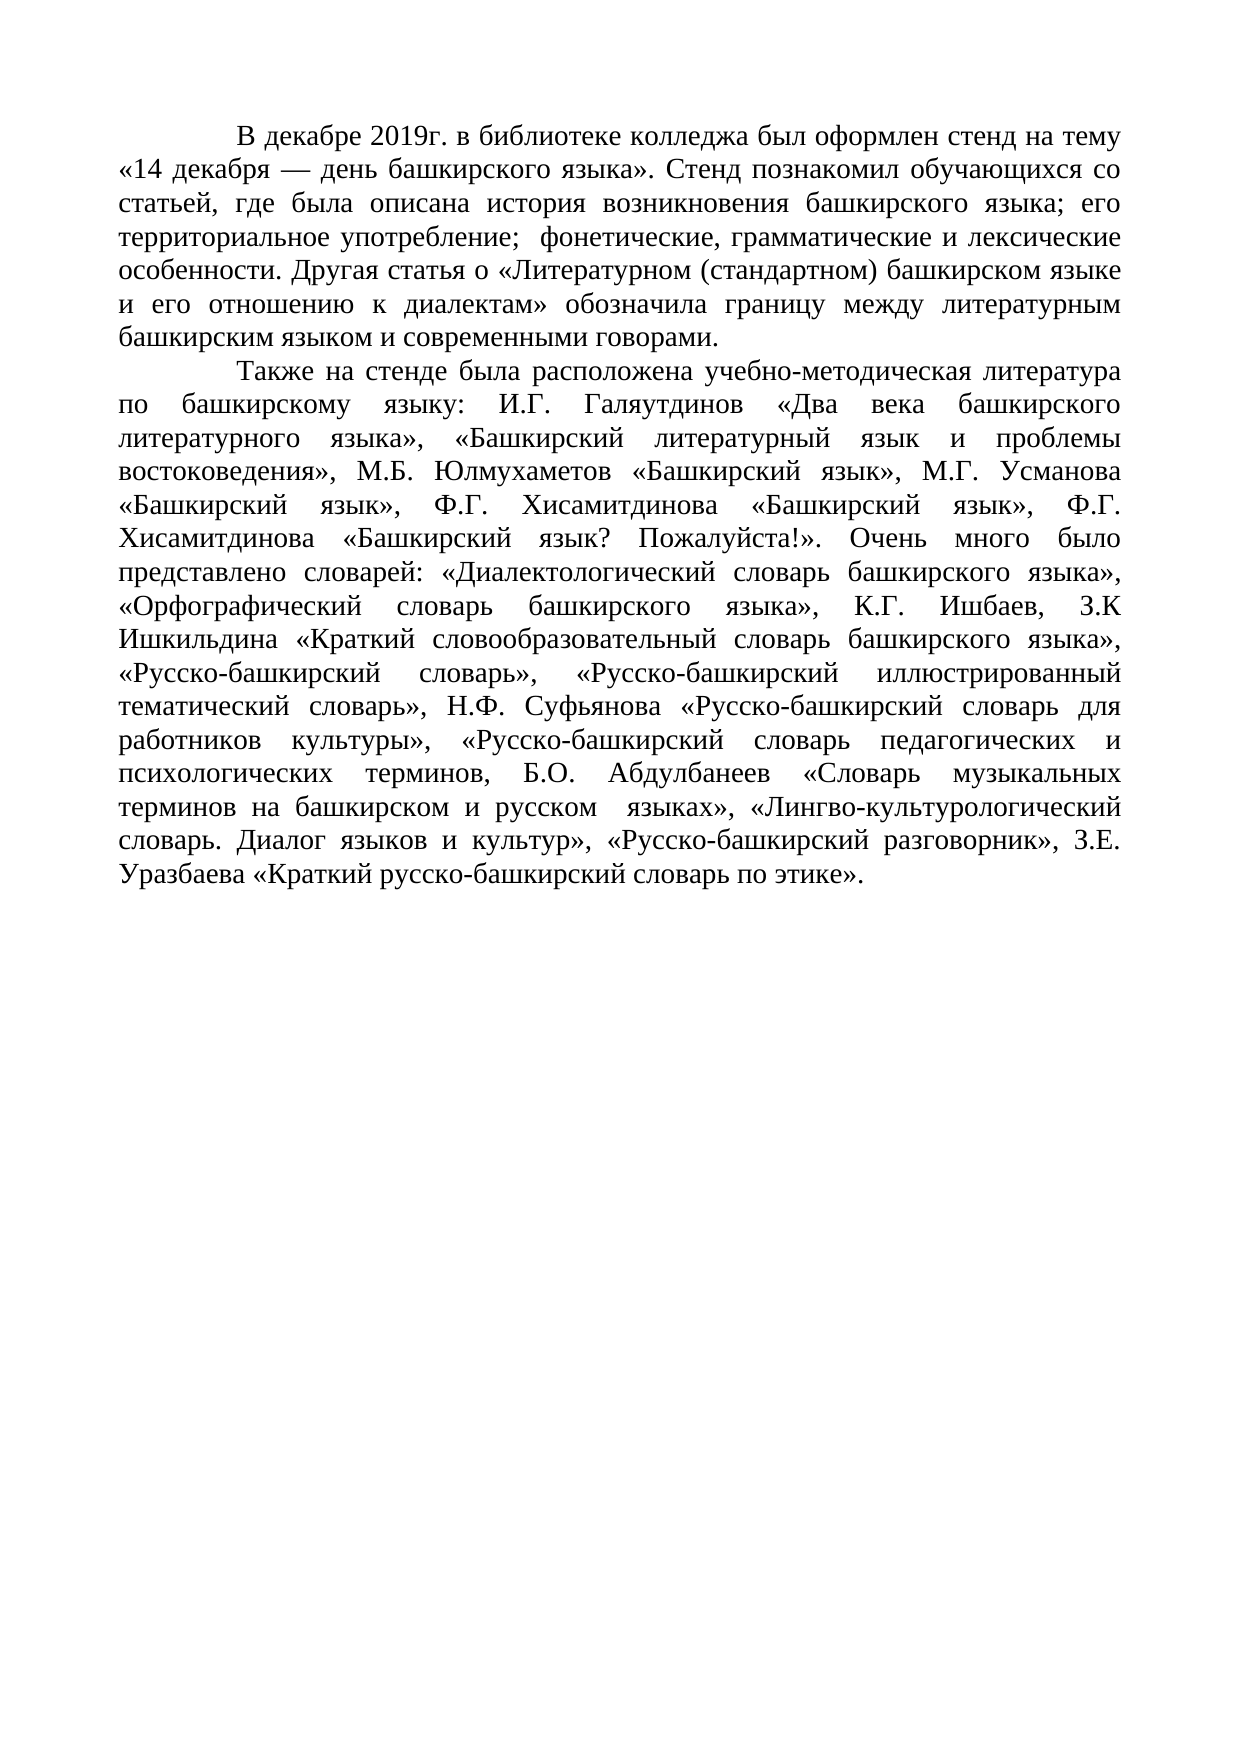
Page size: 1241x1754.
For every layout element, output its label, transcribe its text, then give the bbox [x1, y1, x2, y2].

text Также на стенде была расположена учебно-методическая литература по башкирскому языку: И.Г. Галяутдинов «Два века башкирского литературного языка», «Башкирский литературный язык и проблемы востоковедения», М.Б. Юлмухаметов «Башкирский язык», М.Г. Усманова «Башкирский язык», Ф.Г. Хисамитдинова «Башкирский язык», Ф.Г. Хисамитдинова «Башкирский язык? Пожалуйста!». Очень много было представлено словарей: «Диалектологический словарь башкирского языка», «Орфографический словарь башкирского языка», К.Г. Ишбаев, З.К Ишкильдина «Краткий словообразовательный словарь башкирского языка», «Русско-башкирский словарь», «Русско-башкирский иллюстрированный тематический словарь», Н.Ф. Суфьянова «Русско-башкирский словарь для работников культуры», «Русско-башкирский словарь педагогических и психологических терминов, Б.О. Абдулбанеев «Словарь музыкальных терминов на башкирском и русском языках», «Лингво-культурологический словарь. Диалог языков и культур», «Русско-башкирский разговорник», З.Е. Уразбаева «Краткий русско-башкирский словарь по этике». [118, 353, 1122, 889]
text В декабре 2019г. в библиотеке колледжа был оформлен стенд на тему «14 декабря — день башкирского языка». Стенд познакомил обучающихся со статьей, где была описана история возникновения башкирского языка; его территориальное употребление; фонетические, грамматические и лексические особенности. Другая статья о «Литературном (стандартном) башкирском языке и его отношению к диалектам» обозначила границу между литературным башкирским языком и современными говорами. [118, 118, 1122, 353]
